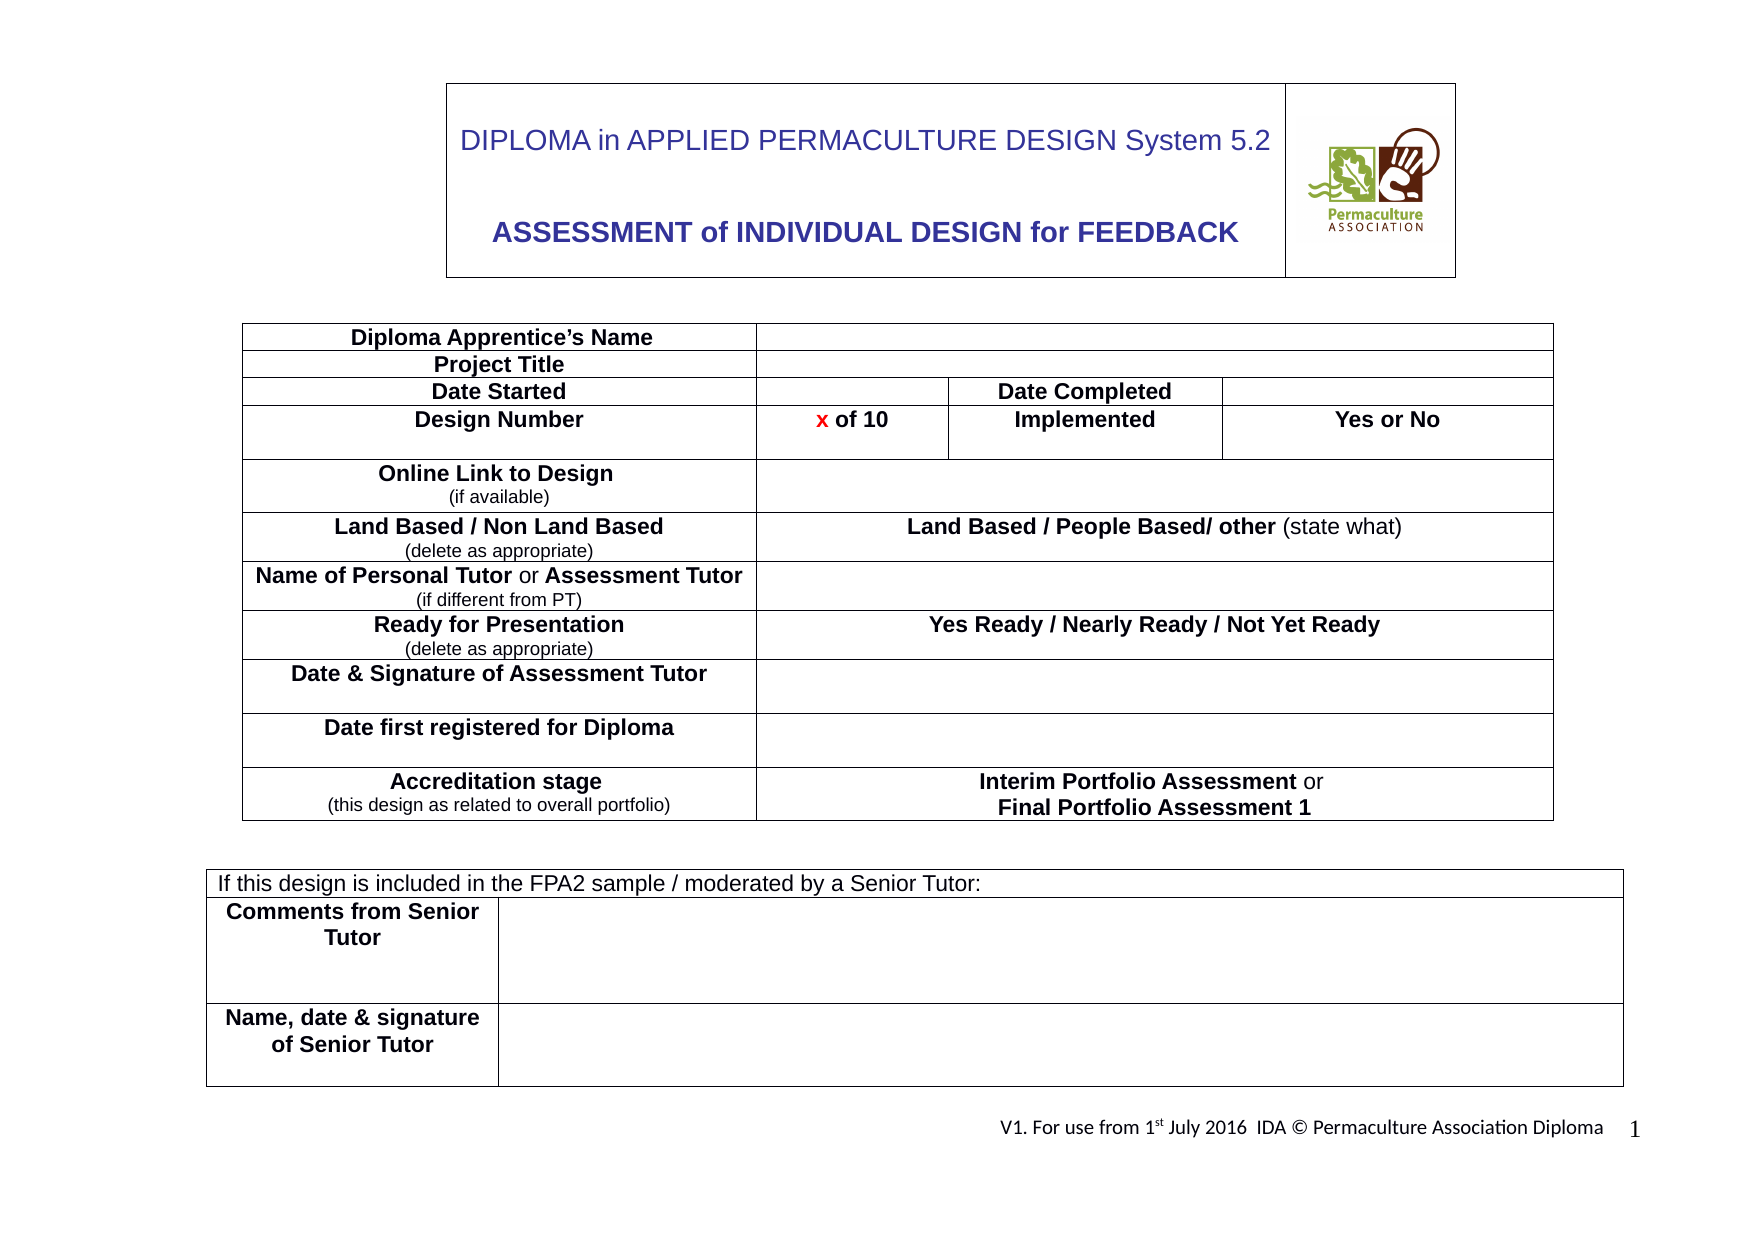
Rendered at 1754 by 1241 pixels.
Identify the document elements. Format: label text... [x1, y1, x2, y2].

text DIPLOMA in APPLIED PERMACULTURE DESIGN System 5.2 [457, 84, 1274, 156]
table_header [757, 324, 1553, 350]
table_cell Date first registered for Diploma [243, 714, 756, 767]
table_cell Land Based / Non Land Based (delete as appropriate) [243, 513, 756, 561]
table_header Diploma Apprentice’s Name [243, 324, 756, 350]
table_cell Accreditation stage (this design as related to overall portfolio) [243, 768, 756, 820]
table_cell [757, 378, 948, 405]
table_cell Date Completed [949, 378, 1222, 405]
table_cell [757, 562, 1553, 610]
picture [1296, 116, 1451, 243]
table_cell Online Link to Design (if available) [243, 460, 756, 512]
table_cell Date Started [243, 378, 756, 405]
table_cell Comments from Senior Tutor [207, 898, 498, 1003]
table_header If this design is included in the FPA2 sample / moderated by a Senior Tutor: [207, 870, 1623, 897]
table_cell [757, 714, 1553, 767]
table_cell Date & Signature of Assessment Tutor [243, 660, 756, 713]
text ASSESSMENT of INDIVIDUAL DESIGN for FEEDBACK [457, 215, 1274, 277]
table_cell [499, 1004, 1623, 1086]
table_cell Name, date & signature of Senior Tutor [207, 1004, 498, 1086]
table_cell [757, 460, 1553, 512]
table_cell Yes Ready / Nearly Ready / Not Yet Ready [757, 611, 1553, 659]
table_cell Land Based / People Based/ other (state what) [757, 513, 1553, 561]
table_cell Ready for Presentation (delete as appropriate) [243, 611, 756, 659]
table_cell Design Number [243, 406, 756, 458]
table_cell [1223, 378, 1553, 405]
table_cell Implemented [949, 406, 1222, 458]
table_cell Yes or No [1223, 406, 1553, 458]
table_cell [757, 660, 1553, 713]
table_cell Project Title [243, 351, 756, 377]
table_cell Name of Personal Tutor or Assessment Tutor (if different from PT) [243, 562, 756, 610]
table_cell [757, 351, 1553, 377]
table_cell x of 10 [757, 406, 948, 458]
table_cell Interim Portfolio Assessment or Final Portfolio Assessment 1 [757, 768, 1553, 820]
table_cell [499, 898, 1623, 1003]
